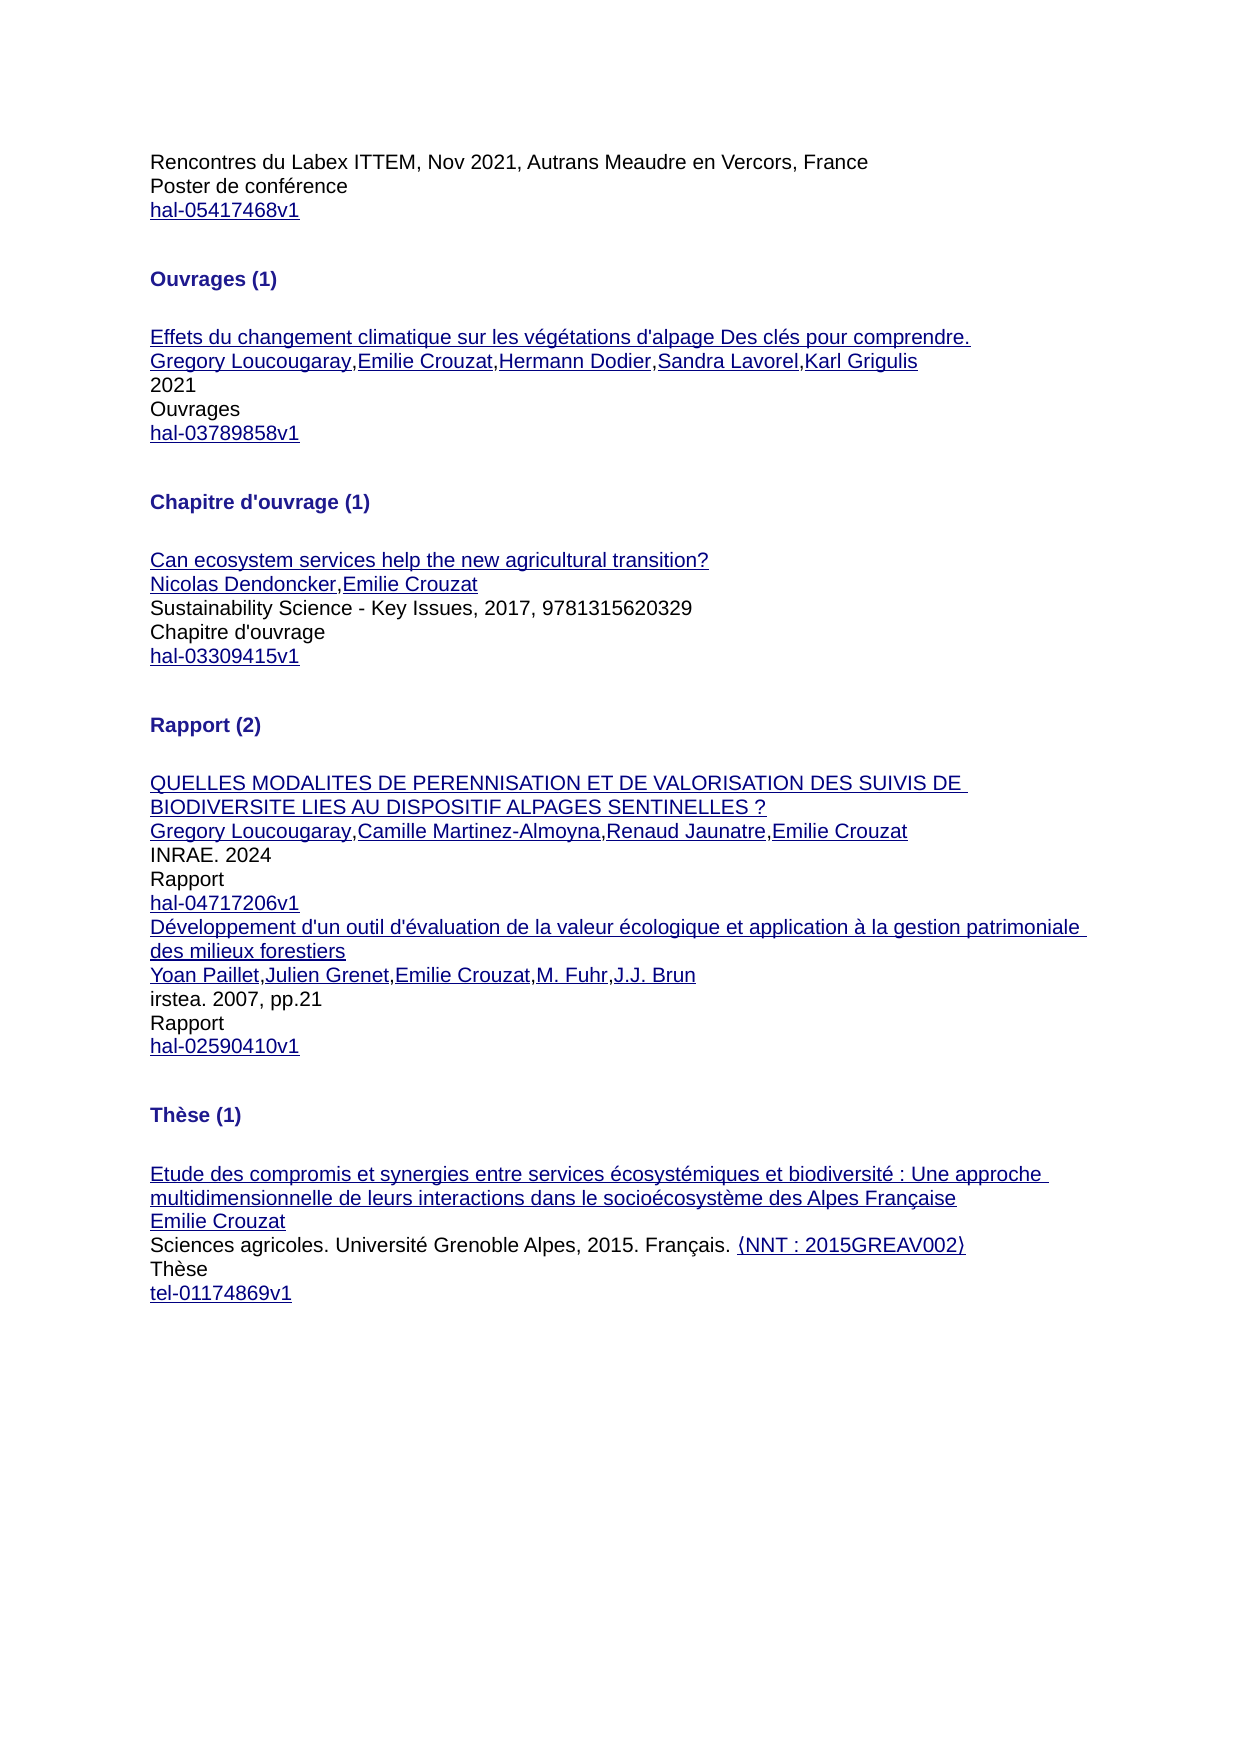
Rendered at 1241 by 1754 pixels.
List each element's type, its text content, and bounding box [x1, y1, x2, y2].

table_header Etude des compromis et synergies entre services écosystémiques et biodiversité : Une approche multidimensionnelle de leurs interactions dans le socioécosystème des Alpes Française Emilie Crouzat Sciences agricoles. Université Grenoble Alpes, 2015. Français. ⟨NNT : 2015GREAV002⟩ Thèse tel-01174869v1 [150, 1161, 1090, 1305]
table_header Rencontres du Labex ITTEM, Nov 2021, Autrans Meaudre en Vercors, France Poster de conférence hal-05417468v1 [150, 150, 1090, 222]
table_cell Développement d'un outil d'évaluation de la valeur écologique et application à la gestion patrimoniale des milieux forestiers Yoan Paillet,Julien Grenet,Emilie Crouzat,M. Fuhr,J.J. Brun irstea. 2007, pp.21 Rapport hal-02590410v1 [150, 915, 1090, 1058]
table_header Effets du changement climatique sur les végétations d'alpage Des clés pour comprendre. Gregory Loucougaray,Emilie Crouzat,Hermann Dodier,Sandra Lavorel,Karl Grigulis 2021 Ouvrages hal-03789858v1 [150, 325, 1090, 445]
subtitle Thèse (1) [150, 1103, 1090, 1127]
subtitle Ouvrages (1) [150, 267, 1090, 291]
table_header QUELLES MODALITES DE PERENNISATION ET DE VALORISATION DES SUIVIS DE BIODIVERSITE LIES AU DISPOSITIF ALPAGES SENTINELLES ? Gregory Loucougaray,Camille Martinez-Almoyna,Renaud Jaunatre,Emilie Crouzat INRAE. 2024 Rapport hal-04717206v1 [150, 771, 1090, 914]
subtitle Rapport (2) [150, 712, 1090, 736]
table_header Can ecosystem services help the new agricultural transition? Nicolas Dendoncker,Emilie Crouzat Sustainability Science - Key Issues, 2017, 9781315620329 Chapitre d'ouvrage hal-03309415v1 [150, 548, 1090, 668]
subtitle Chapitre d'ouvrage (1) [150, 489, 1090, 513]
